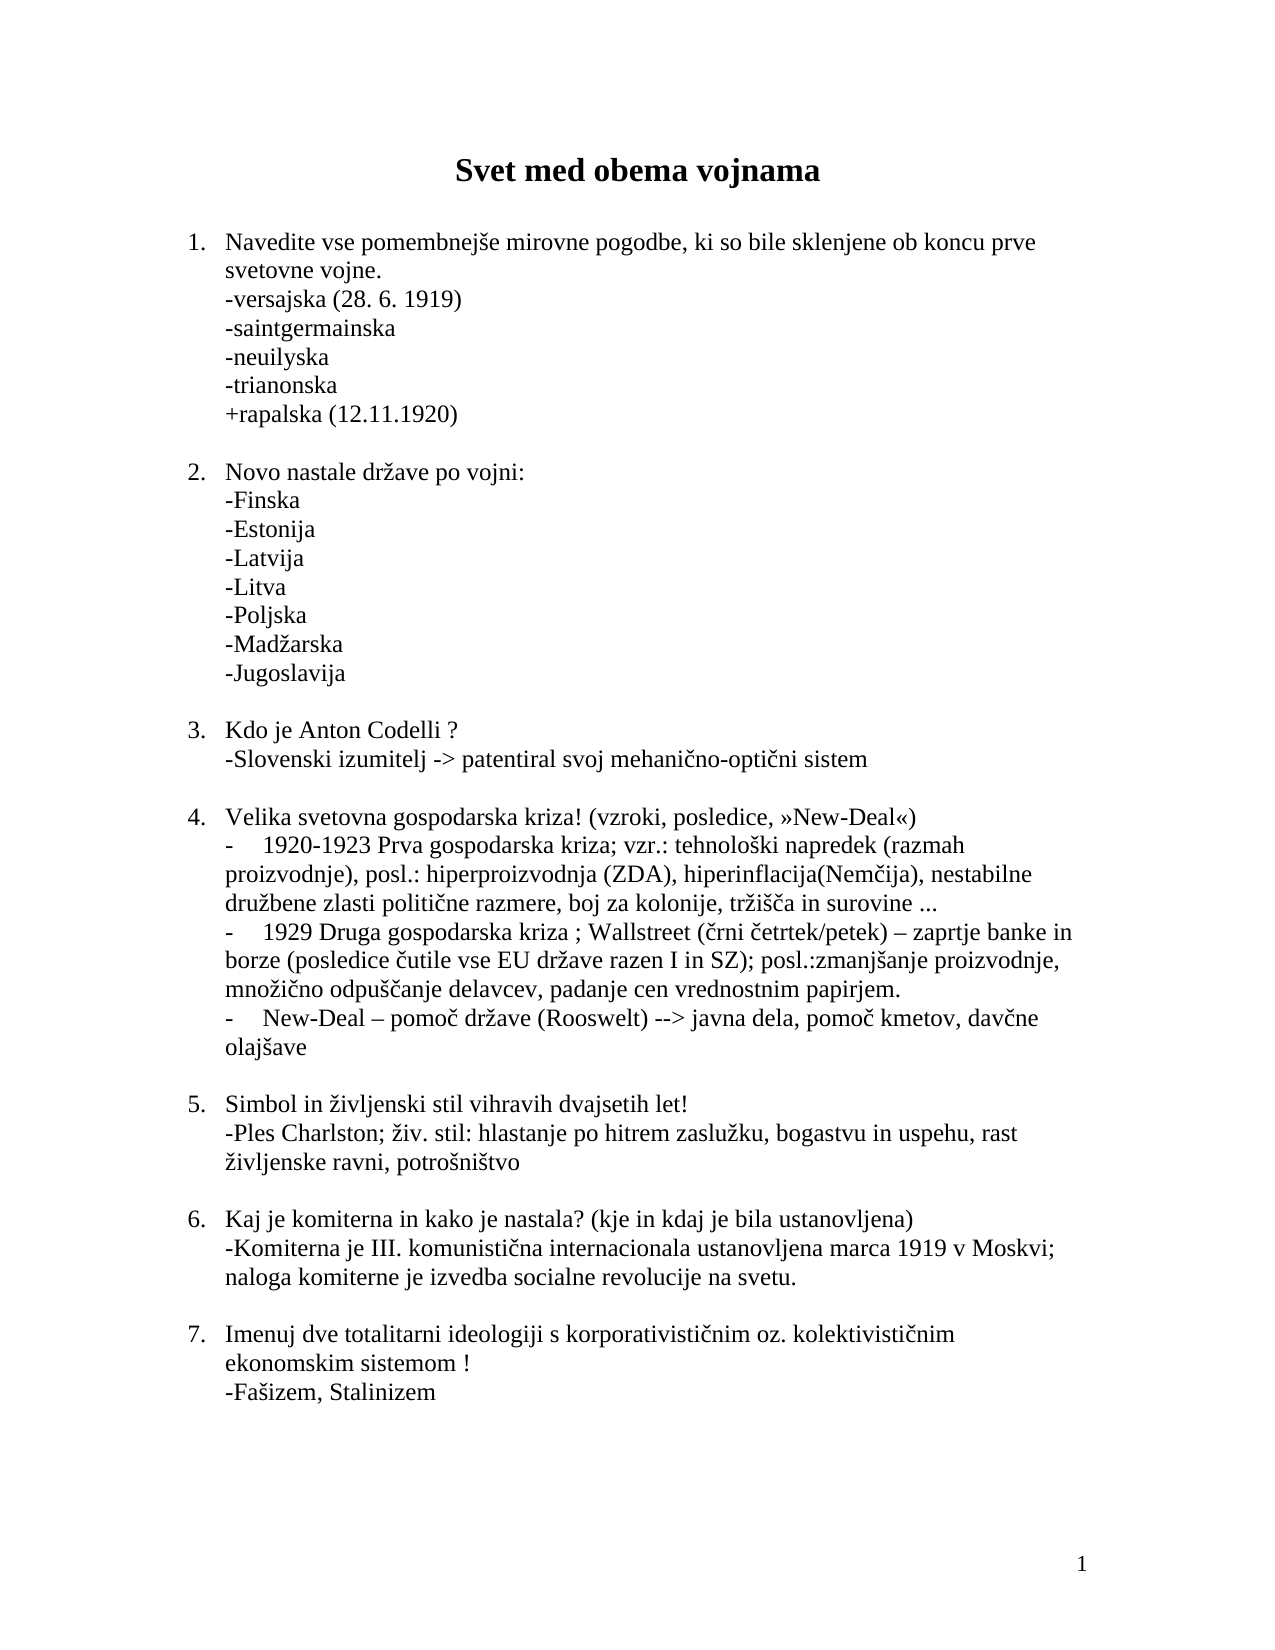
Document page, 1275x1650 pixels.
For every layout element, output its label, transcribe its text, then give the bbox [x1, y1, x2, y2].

list Kaj je komiterna in kako je nastala? (kje in kdaj je bila ustanovljena) [187, 1204, 1087, 1233]
list Simbol in življenski stil vihravih dvajsetih let! [187, 1089, 1087, 1118]
text -Fašizem, Stalinizem [225, 1377, 1087, 1405]
list Navedite vse pomembnejše mirovne pogodbe, ki so bile sklenjene ob koncu prve svetovne vojne. [187, 227, 1087, 284]
text -Jugoslavija [225, 658, 1087, 687]
list Velika svetovna gospodarska kriza! (vzroki, posledice, »New-Deal«) [187, 802, 1087, 830]
text -Poljska [225, 600, 1087, 629]
text -Komiterna je III. komunistična internacionala ustanovljena marca 1919 v Moskvi; naloga komiterne je izvedba socialne revolucije na svetu. [225, 1233, 1087, 1290]
text -Latvija [225, 543, 1087, 572]
list Novo nastale države po vojni: [187, 457, 1087, 485]
text -Finska [225, 485, 1087, 514]
list Kdo je Anton Codelli ? [187, 715, 1087, 744]
title Svet med obema vojnama [187, 150, 1087, 188]
text -Litva [225, 572, 1087, 600]
text -Madžarska [225, 629, 1087, 658]
text -versajska (28. 6. 1919) [225, 284, 1087, 313]
text - New-Deal – pomoč države (Rooswelt) --> javna dela, pomoč kmetov, davčne olajšave [225, 1003, 1087, 1060]
text -trianonska [225, 370, 1087, 399]
text -neuilyska [225, 342, 1087, 370]
text -Ples Charlston; živ. stil: hlastanje po hitrem zaslužku, bogastvu in uspehu, rast življenske ravni, potrošništvo [225, 1118, 1087, 1175]
text -Estonija [225, 514, 1087, 543]
text - 1920-1923 Prva gospodarska kriza; vzr.: tehnološki napredek (razmah proizvodnje), posl.: hiperproizvodnja (ZDA), hiperinflacija(Nemčija), nestabilne družbene zlasti politične razmere, boj za kolonije, tržišča in surovine ... [225, 830, 1087, 917]
list Imenuj dve totalitarni ideologiji s korporativističnim oz. kolektivističnim ekonomskim sistemom ! [187, 1319, 1087, 1377]
text +rapalska (12.11.1920) [225, 399, 1087, 428]
text -saintgermainska [225, 313, 1087, 342]
text - 1929 Druga gospodarska kriza ; Wallstreet (črni četrtek/petek) – zaprtje banke in borze (posledice čutile vse EU države razen I in SZ); posl.:zmanjšanje proizvodnje, množično odpuščanje delavcev, padanje cen vrednostnim papirjem. [225, 917, 1087, 1003]
text -Slovenski izumitelj -> patentiral svoj mehanično-optični sistem [225, 744, 1087, 773]
